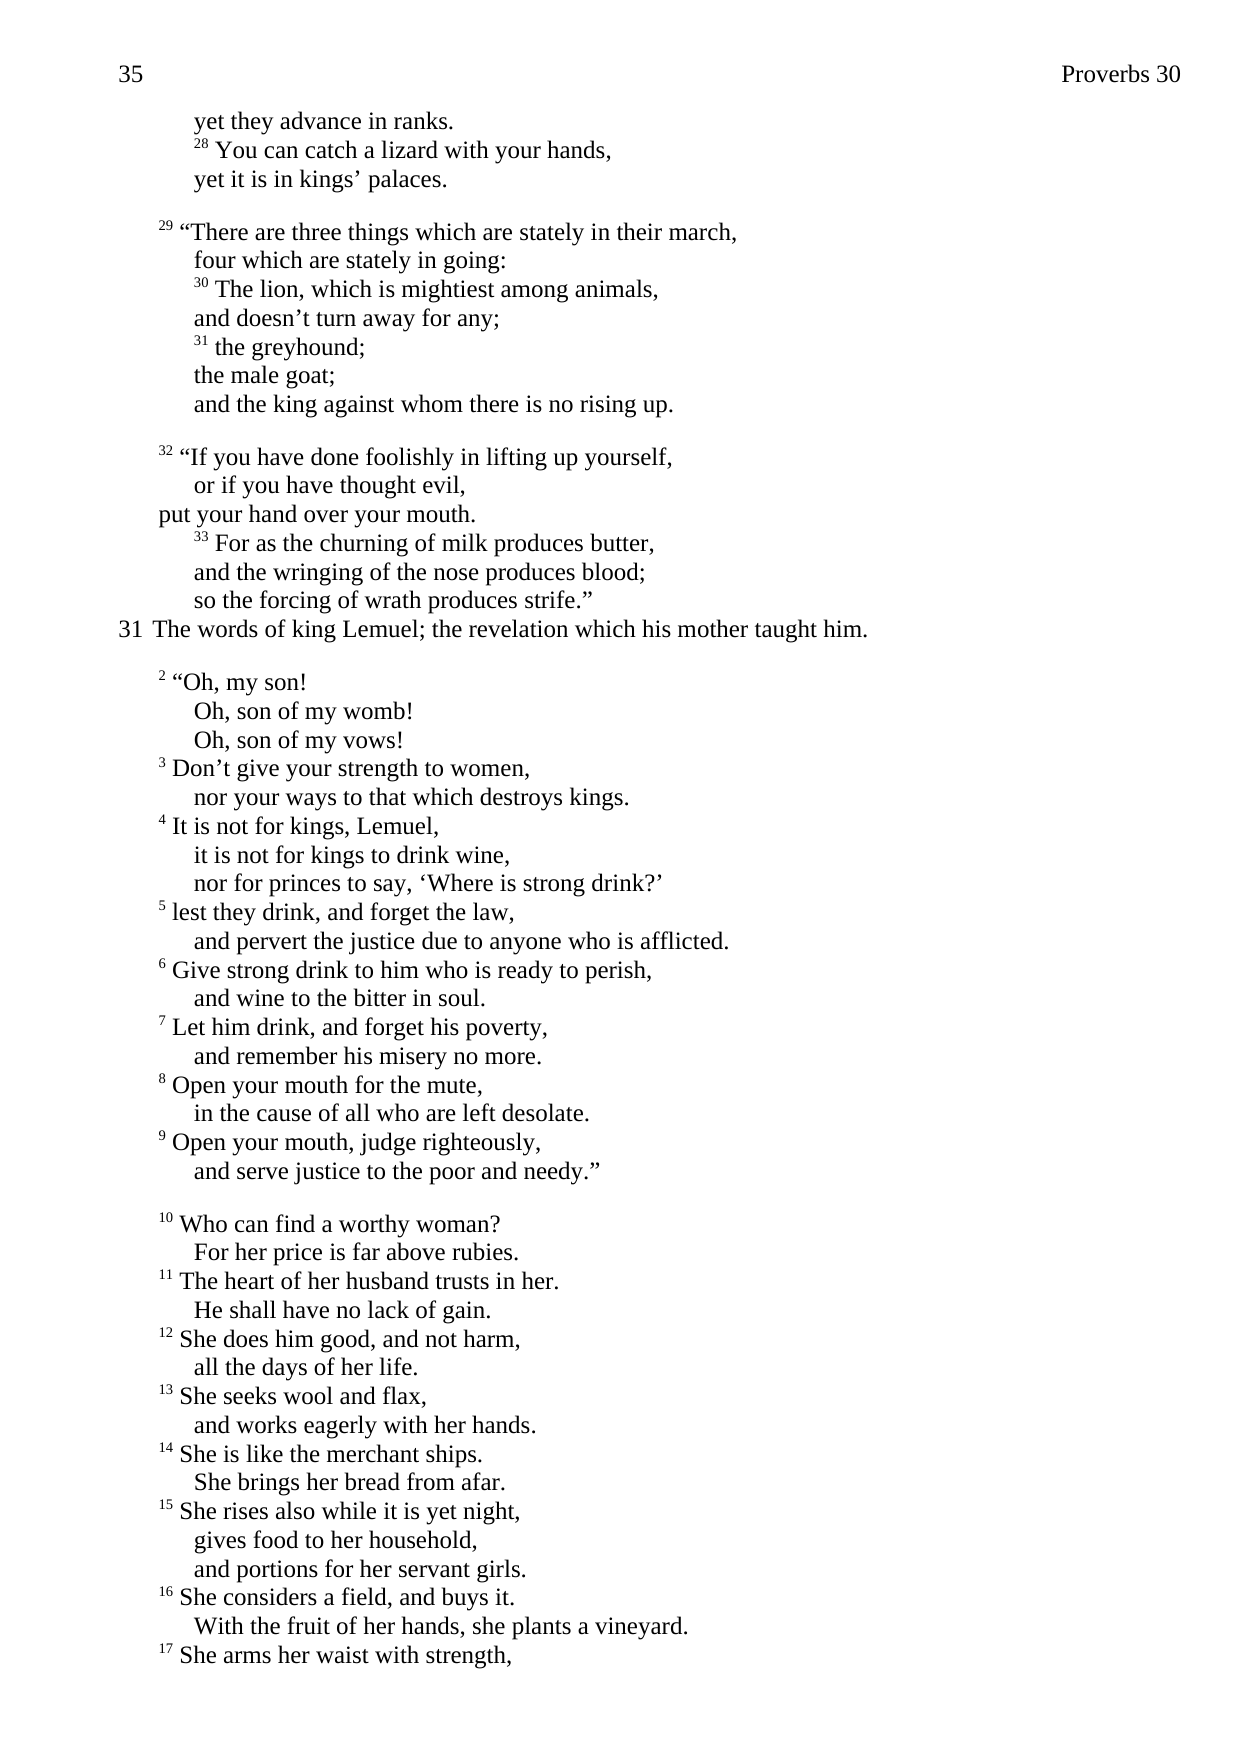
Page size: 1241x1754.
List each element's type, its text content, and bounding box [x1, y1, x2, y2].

text 6 Give strong drink to him who is ready to perish, [158, 955, 1181, 983]
text 31The words of king Lemuel; the revelation which his mother taught him. [118, 614, 1181, 643]
text 33 For as the churning of milk produces butter, [194, 528, 1181, 557]
text gives food to her household, [194, 1525, 1181, 1554]
text 31 the greyhound; [194, 332, 1181, 360]
text in the cause of all who are left desolate. [194, 1098, 1181, 1127]
text it is not for kings to drink wine, [194, 840, 1181, 868]
text For her price is far above rubies. [194, 1237, 1181, 1266]
text 4 It is not for kings, Lemuel, [158, 811, 1181, 840]
text 2 “Oh, my son! [158, 667, 1181, 696]
text 29 “There are three things which are stately in their march, [158, 217, 1181, 245]
text and remember his misery no more. [194, 1041, 1181, 1070]
text 3 Don’t give your strength to women, [158, 753, 1181, 782]
text and the wringing of the nose produces blood; [194, 557, 1181, 586]
text and serve justice to the poor and needy.” [194, 1156, 1181, 1185]
text 11 The heart of her husband trusts in her. [158, 1266, 1181, 1295]
text Oh, son of my womb! [194, 696, 1181, 725]
text nor your ways to that which destroys kings. [194, 782, 1181, 811]
text nor for princes to say, ‘Where is strong drink?’ [194, 868, 1181, 897]
text put your hand over your mouth. [158, 499, 1181, 528]
text the male goat; [194, 360, 1181, 389]
text and wine to the bitter in soul. [194, 983, 1181, 1012]
text and portions for her servant girls. [194, 1554, 1181, 1582]
text and doesn’t turn away for any; [194, 303, 1181, 332]
text yet they advance in ranks. [194, 106, 1181, 135]
text 30 The lion, which is mightiest among animals, [194, 274, 1181, 303]
text 15 She rises also while it is yet night, [158, 1496, 1181, 1525]
text and the king against whom there is no rising up. [194, 389, 1181, 418]
text 16 She considers a field, and buys it. [158, 1582, 1181, 1611]
text Oh, son of my vows! [194, 725, 1181, 753]
text 10 Who can find a worthy woman? [158, 1209, 1181, 1237]
text 5 lest they drink, and forget the law, [158, 897, 1181, 926]
text 32 “If you have done foolishly in lifting up yourself, [158, 442, 1181, 471]
text all the days of her life. [194, 1352, 1181, 1381]
text 9 Open your mouth, judge righteously, [158, 1127, 1181, 1156]
text 17 She arms her waist with strength, [158, 1640, 1181, 1669]
text 13 She seeks wool and flax, [158, 1381, 1181, 1410]
text With the fruit of her hands, she plants a vineyard. [194, 1611, 1181, 1640]
text four which are stately in going: [194, 245, 1181, 274]
text or if you have thought evil, [194, 471, 1181, 499]
text yet it is in kings’ palaces. [194, 164, 1181, 192]
text 28 You can catch a lizard with your hands, [194, 135, 1181, 164]
text so the forcing of wrath produces strife.” [194, 586, 1181, 614]
text 14 She is like the merchant ships. [158, 1439, 1181, 1467]
text 12 She does him good, and not harm, [158, 1324, 1181, 1352]
text 7 Let him drink, and forget his poverty, [158, 1012, 1181, 1041]
text He shall have no lack of gain. [194, 1295, 1181, 1324]
text 8 Open your mouth for the mute, [158, 1070, 1181, 1098]
text She brings her bread from afar. [194, 1467, 1181, 1496]
text and pervert the justice due to anyone who is afflicted. [194, 926, 1181, 955]
text and works eagerly with her hands. [194, 1410, 1181, 1439]
